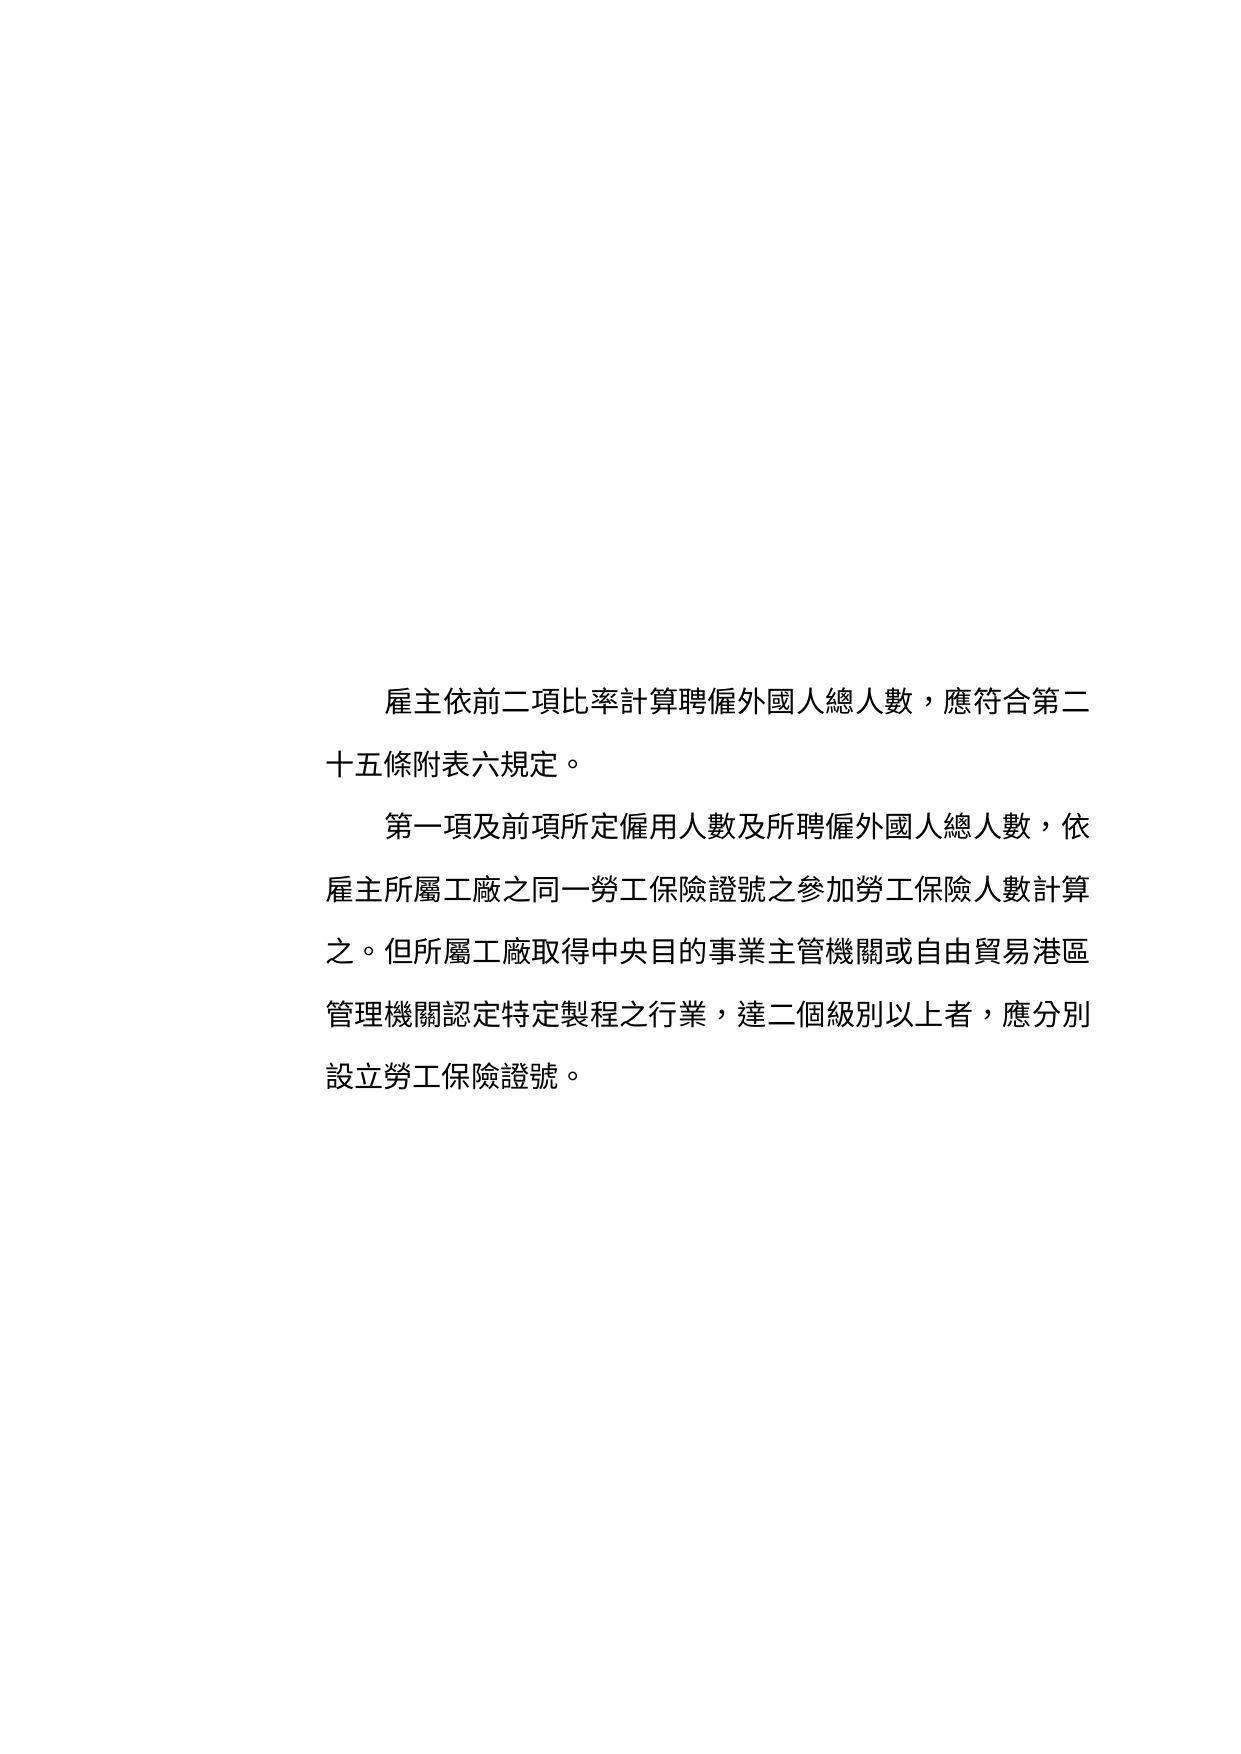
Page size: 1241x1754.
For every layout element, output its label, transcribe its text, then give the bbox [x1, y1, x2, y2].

text 雇主依前二項比率計算聘僱外國人總人數，應符合第二十五條附表六規定。 [325, 658, 1092, 783]
text 第一項及前項所定僱用人數及所聘僱外國人總人數，依雇主所屬工廠之同一勞工保險證號之參加勞工保險人數計算之。但所屬工廠取得中央目的事業主管機關或自由貿易港區管理機關認定特定製程之行業，達二個級別以上者，應分別設立勞工保險證號。 [325, 783, 1092, 1096]
